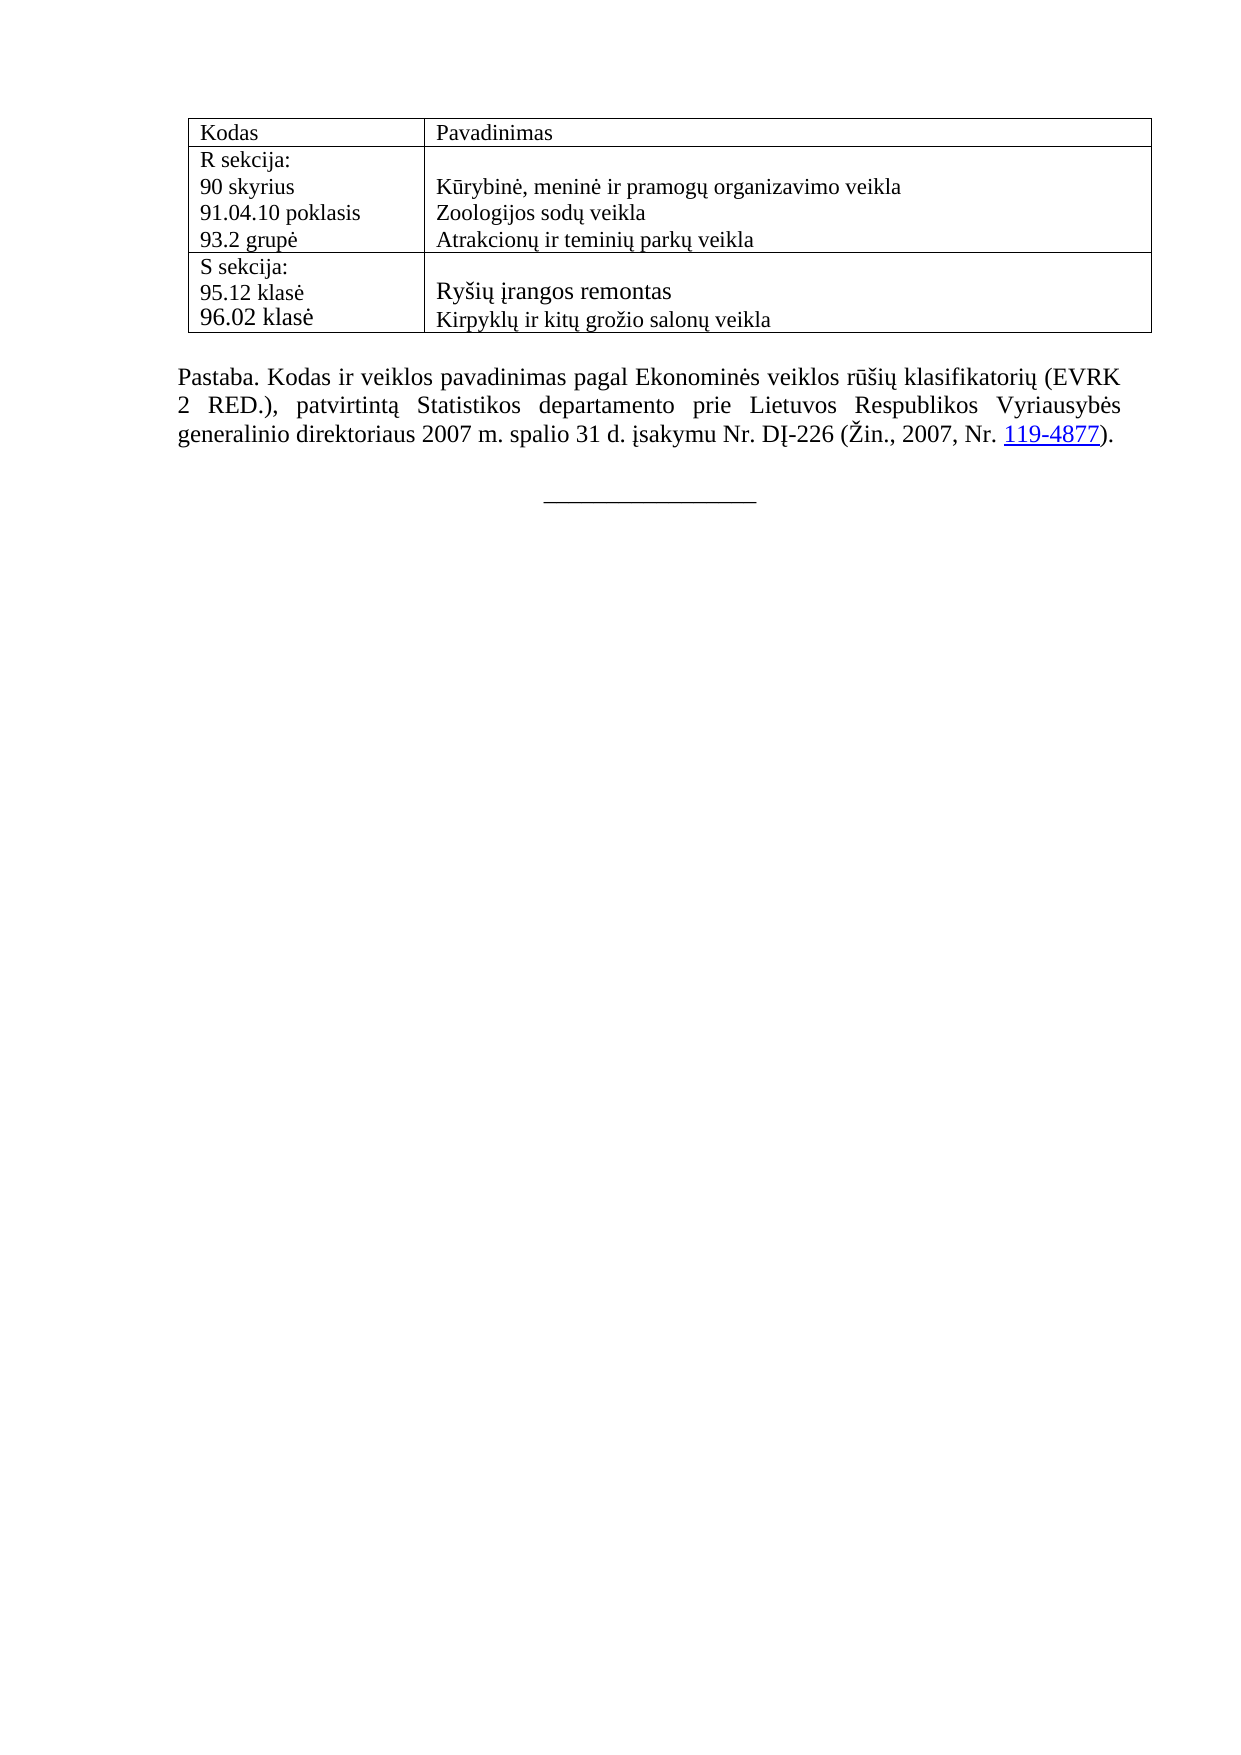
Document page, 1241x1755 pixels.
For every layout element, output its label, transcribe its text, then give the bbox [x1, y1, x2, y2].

table_cell 91.04.10 poklasis [189, 199, 424, 226]
table_cell 93.2 grupė [189, 226, 424, 252]
table_cell Kūrybinė, meninė ir pramogų organizavimo veikla [425, 173, 1151, 199]
table_header Kodas [189, 119, 424, 146]
text _________________ [177, 477, 1122, 506]
table_cell Ryšių įrangos remontas [425, 279, 1151, 306]
table_cell S sekcija: [189, 253, 424, 279]
table_cell Zoologijos sodų veikla [425, 199, 1151, 226]
table_cell 96.02 klasė [189, 306, 424, 332]
table_cell 90 skyrius [189, 173, 424, 199]
table_cell [425, 147, 1151, 173]
table_cell [425, 253, 1151, 279]
table_header Pavadinimas [425, 119, 1151, 146]
table_cell Kirpyklų ir kitų grožio salonų veikla [425, 306, 1151, 332]
text Pastaba. Kodas ir veiklos pavadinimas pagal Ekonominės veiklos rūšių klasifikatorių (EVRK 2 RED.), patvirtintą Statistikos departamento prie Lietuvos Respublikos Vyriausybės generalinio direktoriaus 2007 m. spalio 31 d. įsakymu Nr. DĮ-226 (Žin., 2007, Nr. 119-4877). [177, 362, 1122, 448]
table_cell Atrakcionų ir teminių parkų veikla [425, 226, 1151, 252]
table_cell R sekcija: [189, 147, 424, 173]
table_cell 95.12 klasė [189, 279, 424, 306]
